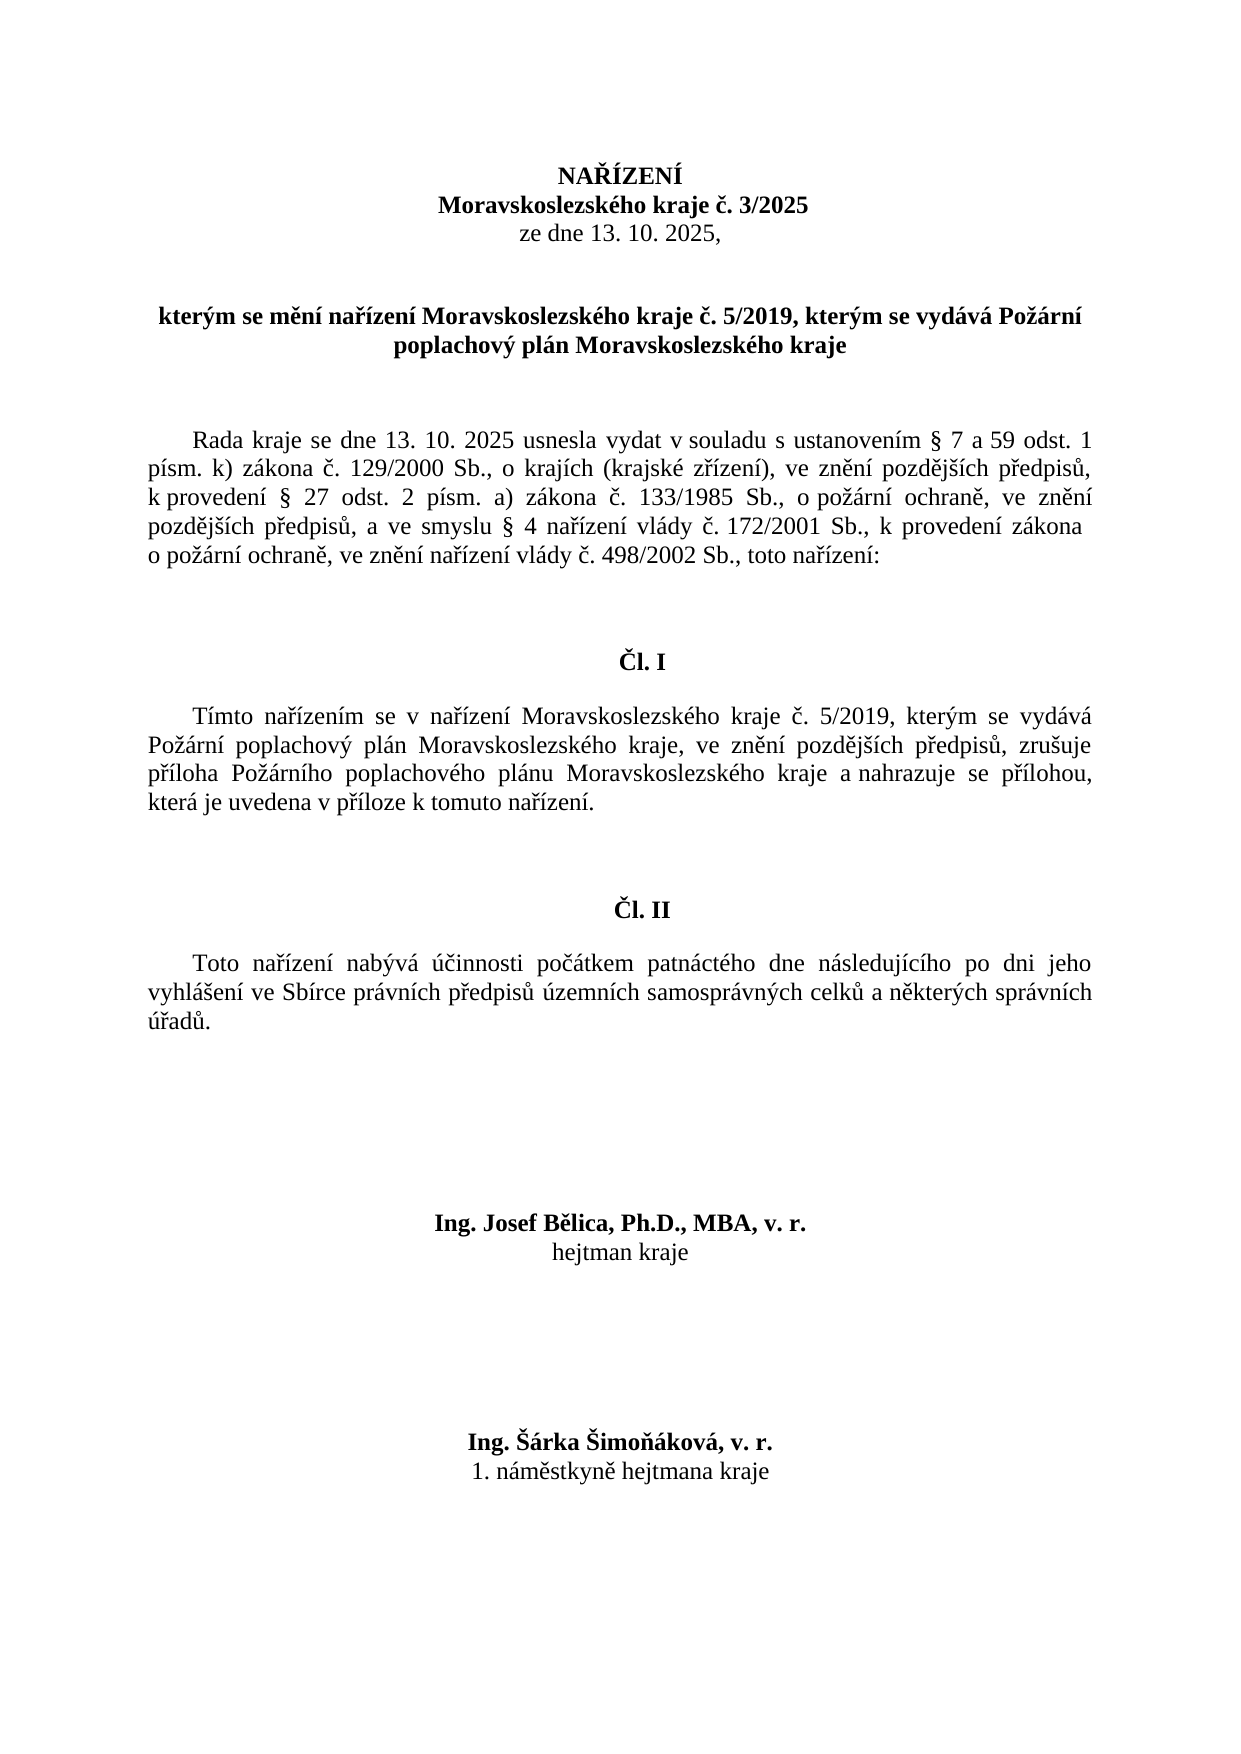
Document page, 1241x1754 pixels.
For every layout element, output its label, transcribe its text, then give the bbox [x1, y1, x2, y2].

text Moravskoslezského kraje č. 3/2025 [148, 190, 1092, 218]
text 1. náměstkyně hejtmana kraje [148, 1456, 1092, 1485]
text Ing. Josef Bělica, Ph.D., MBA, v. r. [148, 1208, 1092, 1237]
text Rada kraje se dne 13. 10. 2025 usnesla vydat v souladu s ustanovením § 7 a 59 odst. 1 písm. k) zákona č. 129/2000 Sb., o krajích (krajské zřízení), ve znění pozdějších předpisů, k provedení § 27 odst. 2 písm. a) zákona č. 133/1985 Sb., o požární ochraně, ve znění pozdějších předpisů, a ve smyslu § 4 nařízení vlády č. 172/2001 Sb., k provedení zákona o požární ochraně, ve znění nařízení vlády č. 498/2002 Sb., toto nařízení: [148, 425, 1092, 568]
text Ing. Šárka Šimoňáková, v. r. [148, 1427, 1092, 1456]
text NAŘÍZENÍ [148, 161, 1092, 190]
text ze dne 13. 10. 2025, [148, 218, 1092, 247]
text Toto nařízení nabývá účinnosti počátkem patnáctého dne následujícího po dni jeho vyhlášení ve Sbírce právních předpisů územních samosprávných celků a některých správních úřadů. [148, 948, 1092, 1035]
text hejtman kraje [148, 1237, 1092, 1266]
text Čl. I [148, 647, 1092, 676]
subtitle Tímto nařízením se v nařízení Moravskoslezského kraje č. 5/2019, kterým se vydává Požární poplachový plán Moravskoslezského kraje, ve znění pozdějších předpisů, zrušuje příloha Požárního poplachového plánu Moravskoslezského kraje a nahrazuje se přílohou, která je uvedena v příloze k tomuto nařízení. [148, 701, 1092, 816]
text kterým se mění nařízení Moravskoslezského kraje č. 5/2019, kterým se vydává Požární poplachový plán Moravskoslezského kraje [148, 301, 1092, 358]
text Čl. II [148, 895, 1092, 923]
